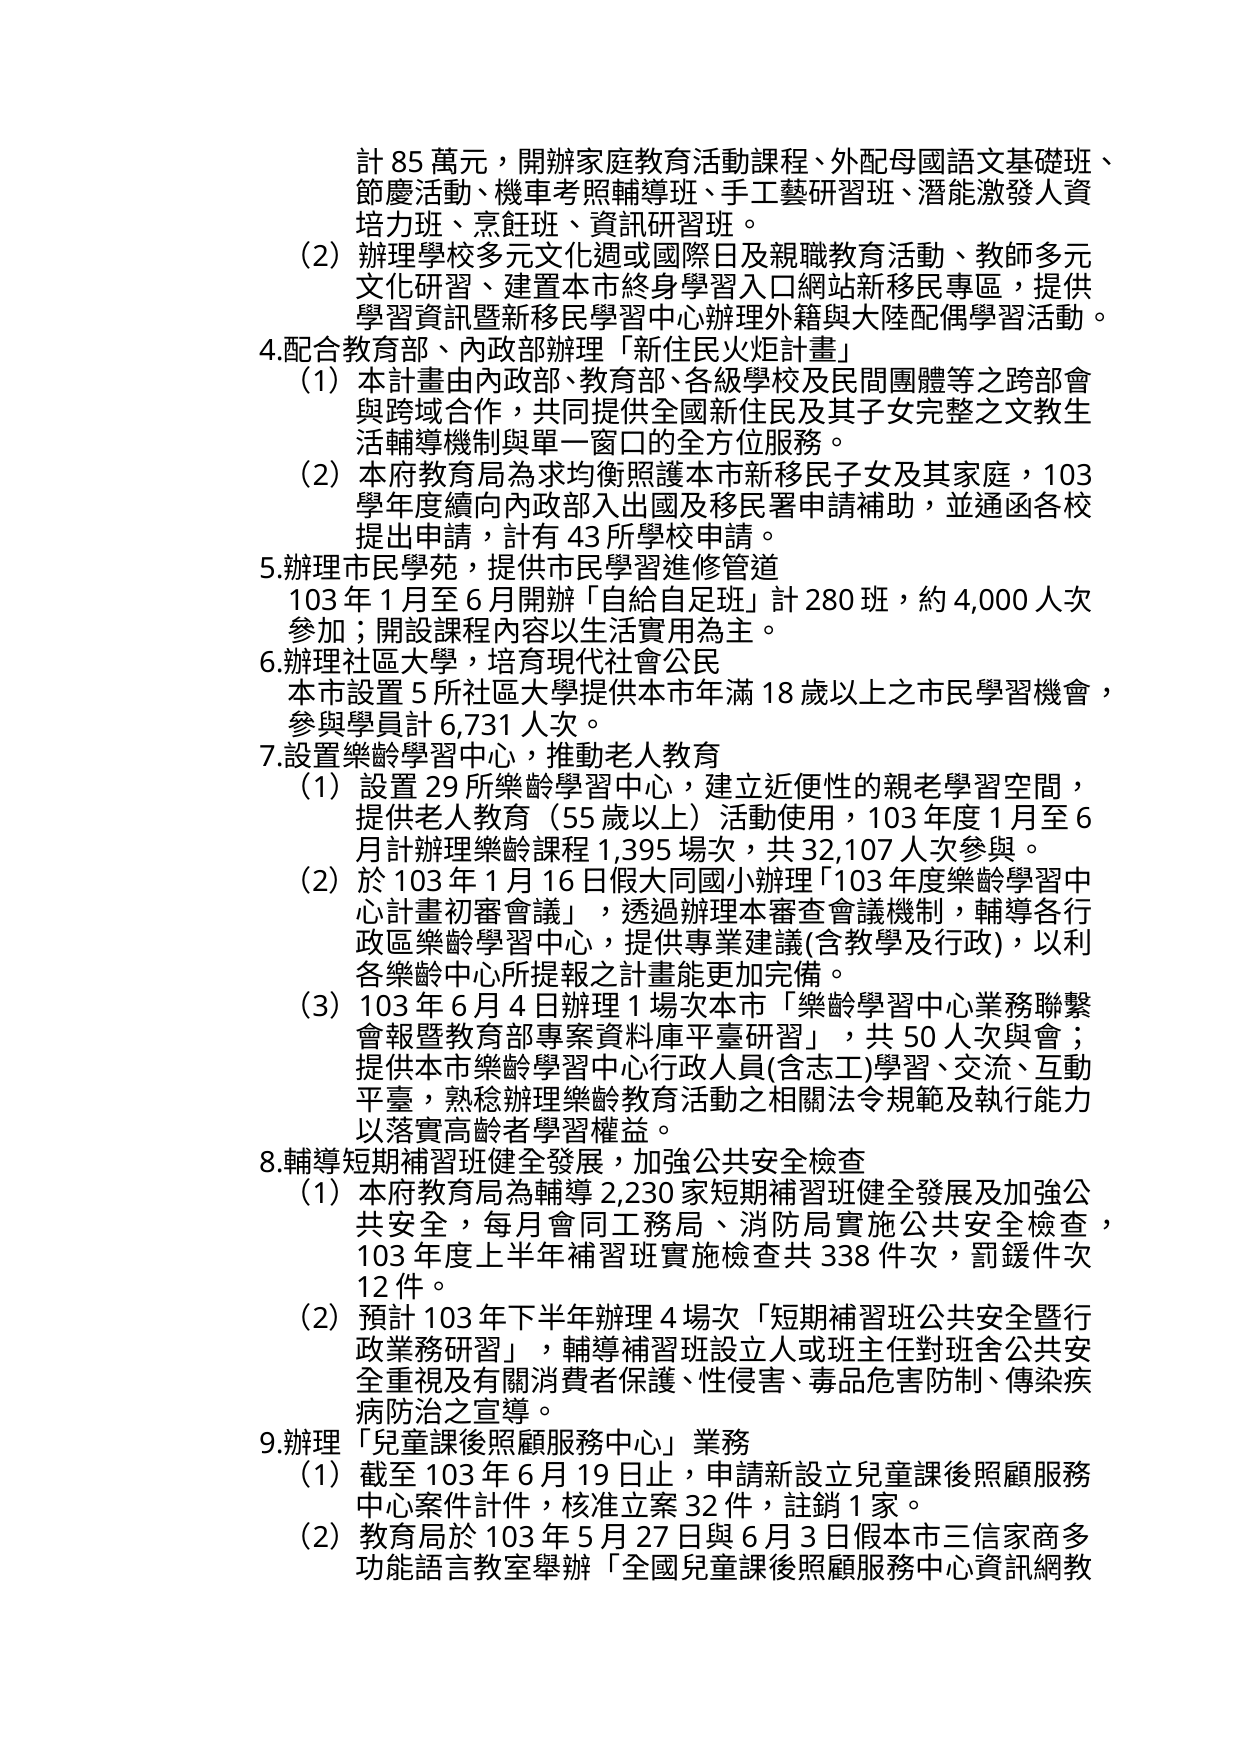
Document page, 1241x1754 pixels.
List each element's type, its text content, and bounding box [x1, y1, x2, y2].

text 103年1月至6月開辦「自給自足班」計280班，約4,000人次參加；開設課程內容以生活實用為主。 [288, 585, 1092, 648]
text （1）本府教育局為輔導2,230家短期補習班健全發展及加強公共安全，每月會同工務局、消防局實施公共安全檢查，103年度上半年補習班實施檢查共338件次，罰鍰件次12件。 [283, 1179, 1092, 1304]
text 9.辦理「兒童課後照顧服務中心」業務 [259, 1429, 1092, 1460]
text （1）設置29所樂齡學習中心，建立近便性的親老學習空間，提供老人教育（55歲以上）活動使用，103年度1月至6月計辦理樂齡課程1,395場次，共32,107人次參與。 [283, 773, 1092, 866]
text （2）辦理學校多元文化週或國際日及親職教育活動、教師多元文化研習、建置本市終身學習入口網站新移民專區，提供學習資訊暨新移民學習中心辦理外籍與大陸配偶學習活動。 [283, 241, 1092, 335]
text 5.辦理市民學苑，提供市民學習進修管道 [259, 554, 1092, 585]
text （1）截至103年6月19日止，申請新設立兒童課後照顧服務中心案件計件，核准立案32件，註銷1家。 [283, 1460, 1092, 1523]
text （2）於103年1月16日假大同國小辦理「103年度樂齡學習中心計畫初審會議」，透過辦理本審查會議機制，輔導各行政區樂齡學習中心，提供專業建議(含教學及行政)，以利各樂齡中心所提報之計畫能更加完備。 [283, 866, 1092, 991]
text （2）預計103年下半年辦理4場次「短期補習班公共安全暨行政業務研習」，輔導補習班設立人或班主任對班舍公共安全重視及有關消費者保護、性侵害、毒品危害防制、傳染疾病防治之宣導。 [283, 1304, 1092, 1429]
text 4.配合教育部、內政部辦理「新住民火炬計畫」 [259, 335, 1092, 366]
text 本市設置5所社區大學提供本市年滿18歲以上之市民學習機會，參與學員計6,731人次。 [288, 679, 1092, 741]
text （2）教育局於103年5月27日與6月3日假本市三信家商多功能語言教室舉辦「全國兒童課後照顧服務中心資訊網教 [283, 1523, 1092, 1585]
text （3）103年6月4日辦理1場次本市「樂齡學習中心業務聯繫會報暨教育部專案資料庫平臺研習」，共50人次與會；提供本市樂齡學習中心行政人員(含志工)學習、交流、互動平臺，熟稔辦理樂齡教育活動之相關法令規範及執行能力，以落實高齡者學習權益。 [283, 991, 1092, 1148]
text 6.辦理社區大學，培育現代社會公民 [259, 648, 1092, 679]
text （2）本府教育局為求均衡照護本市新移民子女及其家庭，103學年度續向內政部入出國及移民署申請補助，並通函各校提出申請，計有43所學校申請。 [283, 460, 1092, 554]
text 7.設置樂齡學習中心，推動老人教育 [259, 741, 1092, 773]
text 8.輔導短期補習班健全發展，加強公共安全檢查 [259, 1148, 1092, 1179]
text （1）本計畫由內政部、教育部、各級學校及民間團體等之跨部會與跨域合作，共同提供全國新住民及其子女完整之文教生活輔導機制與單一窗口的全方位服務。 [283, 366, 1092, 460]
text （1）本市2所新移民中心103年分別獲得教育補助經營計畫共計85萬元，開辦家庭教育活動課程、外配母國語文基礎班、節慶活動、機車考照輔導班、手工藝研習班、潛能激發人資培力班、烹飪班、資訊研習班。 [283, 148, 1092, 241]
